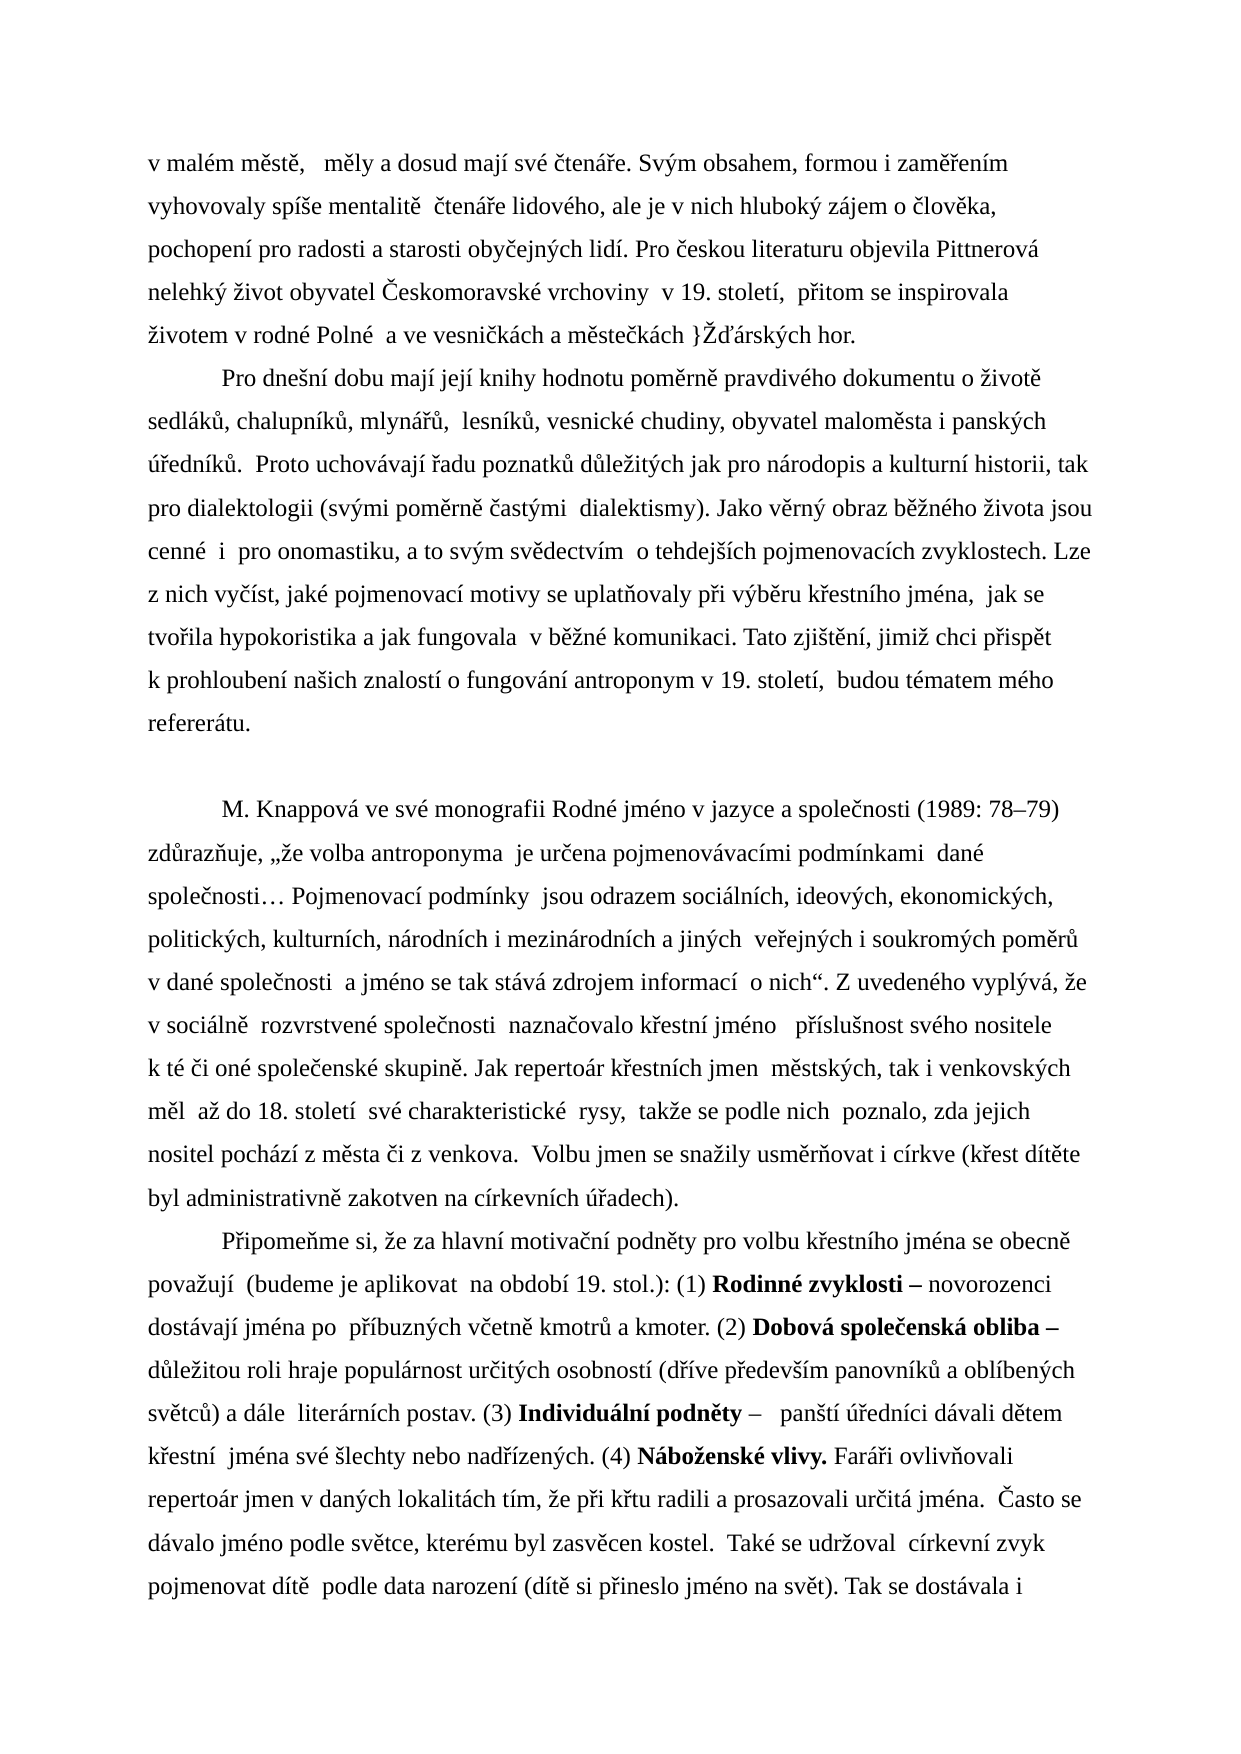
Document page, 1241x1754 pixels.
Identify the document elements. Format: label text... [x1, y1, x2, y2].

text M. Knappová ve své monografii Rodné jméno v jazyce a společnosti (1989: 78–79) zdůrazňuje, „že volba antroponyma je určena pojmenovávacími podmínkami dané společnosti… Pojmenovací podmínky jsou odrazem sociálních, ideových, ekonomických, politických, kulturních, národních i mezinárodních a jiných veřejných i soukromých poměrů v dané společnosti a jméno se tak stává zdrojem informací o nich“. Z uvedeného vyplývá, že v sociálně rozvrstvené společnosti naznačovalo křestní jméno příslušnost svého nositele k té či oné společenské skupině. Jak repertoár křestních jmen městských, tak i venkovských měl až do 18. století své charakteristické rysy, takže se podle nich poznalo, zda jejich nositel pochází z města či z venkova. Volbu jmen se snažily usměrňovat i církve (křest dítěte byl administrativně zakotven na církevních úřadech). [148, 794, 1093, 1211]
text Pro dnešní dobu mají její knihy hodnotu poměrně pravdivého dokumentu o životě sedláků, chalupníků, mlynářů, lesníků, vesnické chudiny, obyvatel maloměsta i panských úředníků. Proto uchovávají řadu poznatků důležitých jak pro národopis a kulturní historii, tak pro dialektologii (svými poměrně častými dialektismy). Jako věrný obraz běžného života jsou cenné i pro onomastiku, a to svým svědectvím o tehdejších pojmenovacích zvyklostech. Lze z nich vyčíst, jaké pojmenovací motivy se uplatňovaly při výběru křestního jména, jak se tvořila hypokoristika a jak fungovala v běžné komunikaci. Tato zjištění, jimiž chci přispět k prohloubení našich znalostí o fungování antroponym v 19. století, budou tématem mého refererátu. [148, 363, 1093, 737]
text Připomeňme si, že za hlavní motivační podněty pro volbu křestního jména se obecně považují (budeme je aplikovat na období 19. stol.): (1) Rodinné zvyklosti – novorozenci dostávají jména po příbuzných včetně kmotrů a kmoter. (2) Dobová společenská obliba – důležitou roli hraje populárnost určitých osobností (dříve především panovníků a oblíbených světců) a dále literárních postav. (3) Individuální podněty – panští úředníci dávali dětem křestní jména své šlechty nebo nadřízených. (4) Náboženské vlivy. Faráři ovlivňovali repertoár jmen v daných lokalitách tím, že při křtu radili a prosazovali určitá jména. Často se dávalo jméno podle světce, kterému byl zasvěcen kostel. Také se udržoval církevní zvyk pojmenovat dítě podle data narození (dítě si přineslo jméno na svět). Tak se dostávala i [148, 1226, 1093, 1599]
text v malém městě, měly a dosud mají své čtenáře. Svým obsahem, formou i zaměřením vyhovovaly spíše mentalitě čtenáře lidového, ale je v nich hluboký zájem o člověka, pochopení pro radosti a starosti obyčejných lidí. Pro českou literaturu objevila Pittnerová nelehký život obyvatel Českomoravské vrchoviny v 19. století, přitom se inspirovala životem v rodné Polné a ve vesničkách a městečkách }Žďárských hor. [148, 148, 1093, 349]
